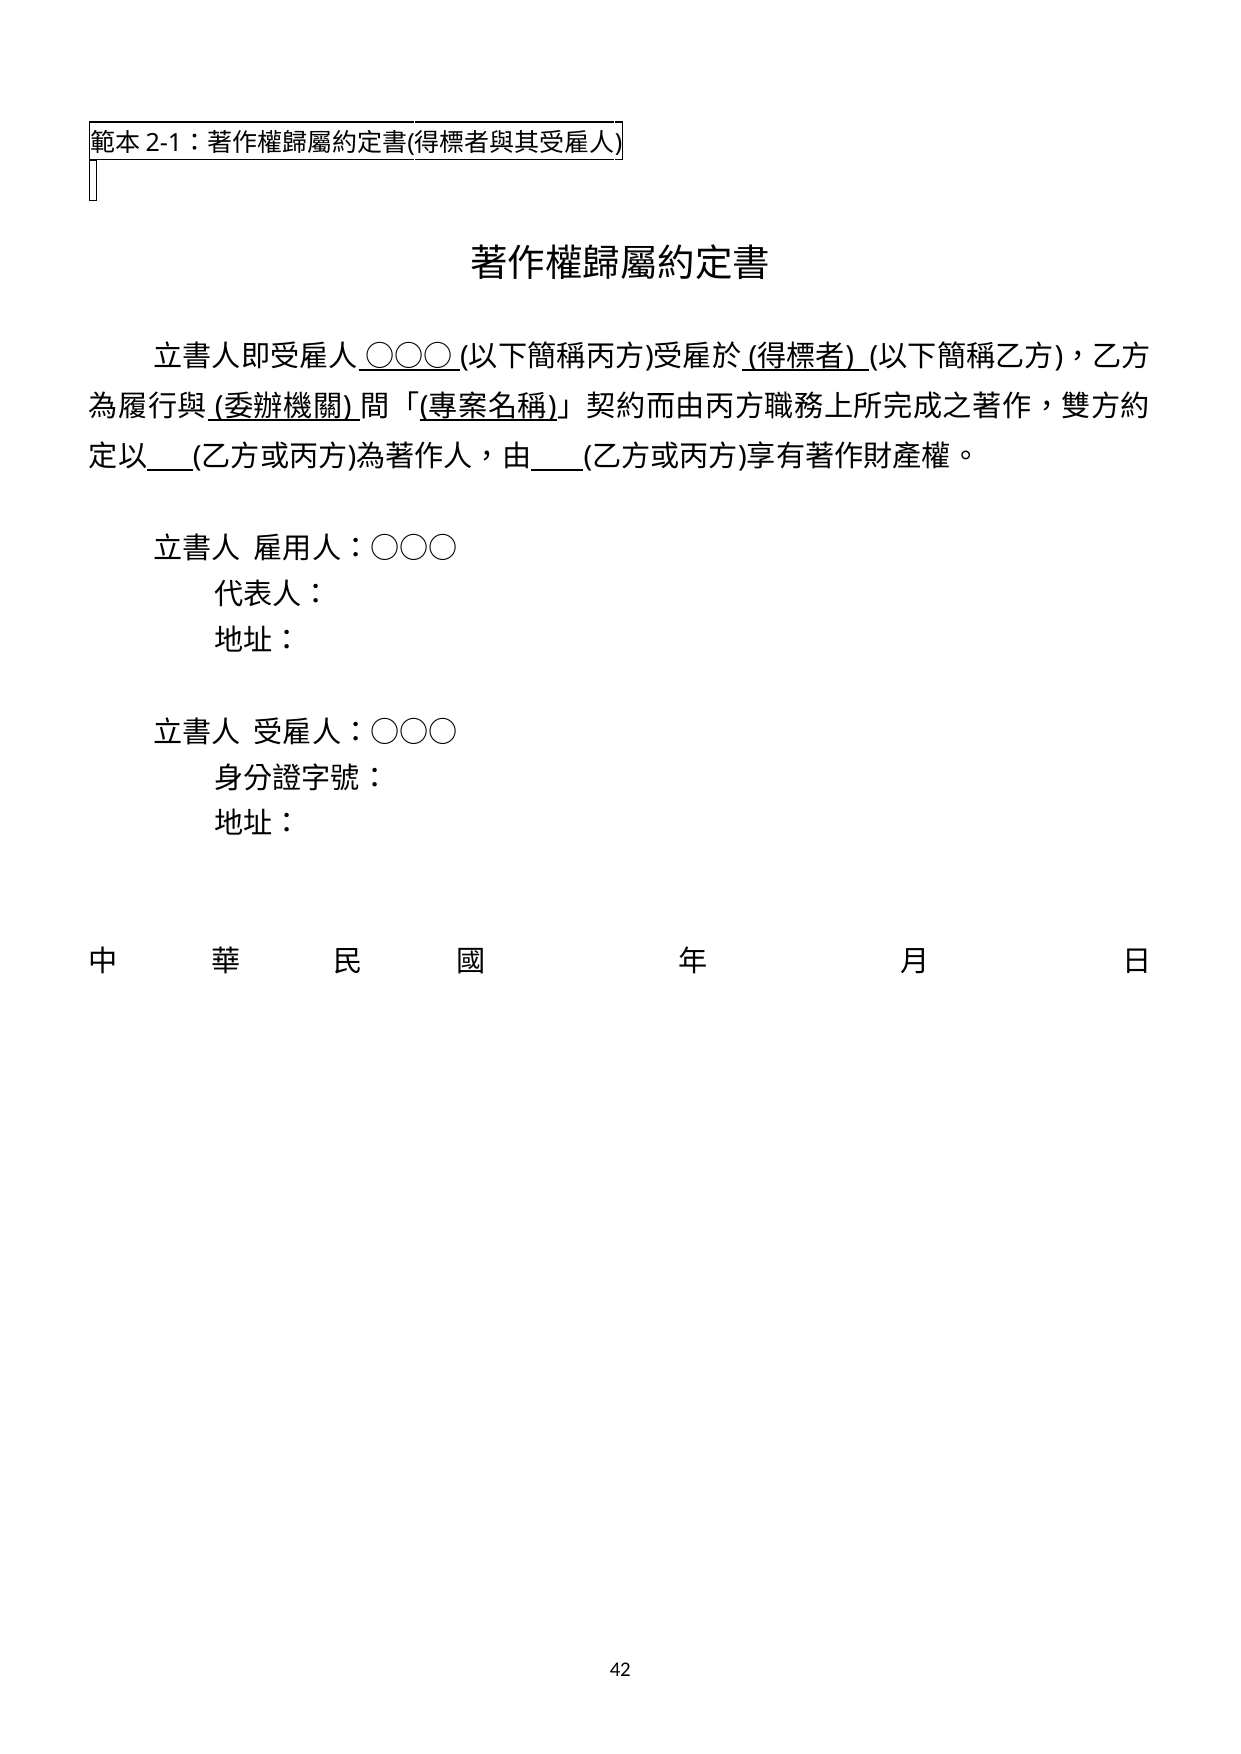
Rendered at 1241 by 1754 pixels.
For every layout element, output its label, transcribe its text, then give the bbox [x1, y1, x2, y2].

text 立書人 雇用人：○○○ [89, 522, 1152, 568]
text 地址： [89, 614, 1152, 660]
text 身分證字號： [89, 751, 1152, 797]
text 立書人即受雇人 ○○○ (以下簡稱丙方)受雇於 (得標者) (以下簡稱乙方)，乙方為履行與 (委辦機關) 間「(專案名稱)」契約而由丙方職務上所完成之著作，雙方約定以 (乙方或丙方)為著作人，由 (乙方或丙方)享有著作財產權。 [89, 326, 1152, 476]
text 著作權歸屬約定書 [89, 243, 1152, 285]
text 立書人 受雇人：○○○ [89, 706, 1152, 751]
text 地址： [89, 797, 1152, 843]
text 中華民國 年 月 日 [89, 935, 1152, 981]
text 代表人： [89, 568, 1152, 614]
text 範本 2-1：著作權歸屬約定書(得標者與其受雇人) [89, 118, 1152, 160]
